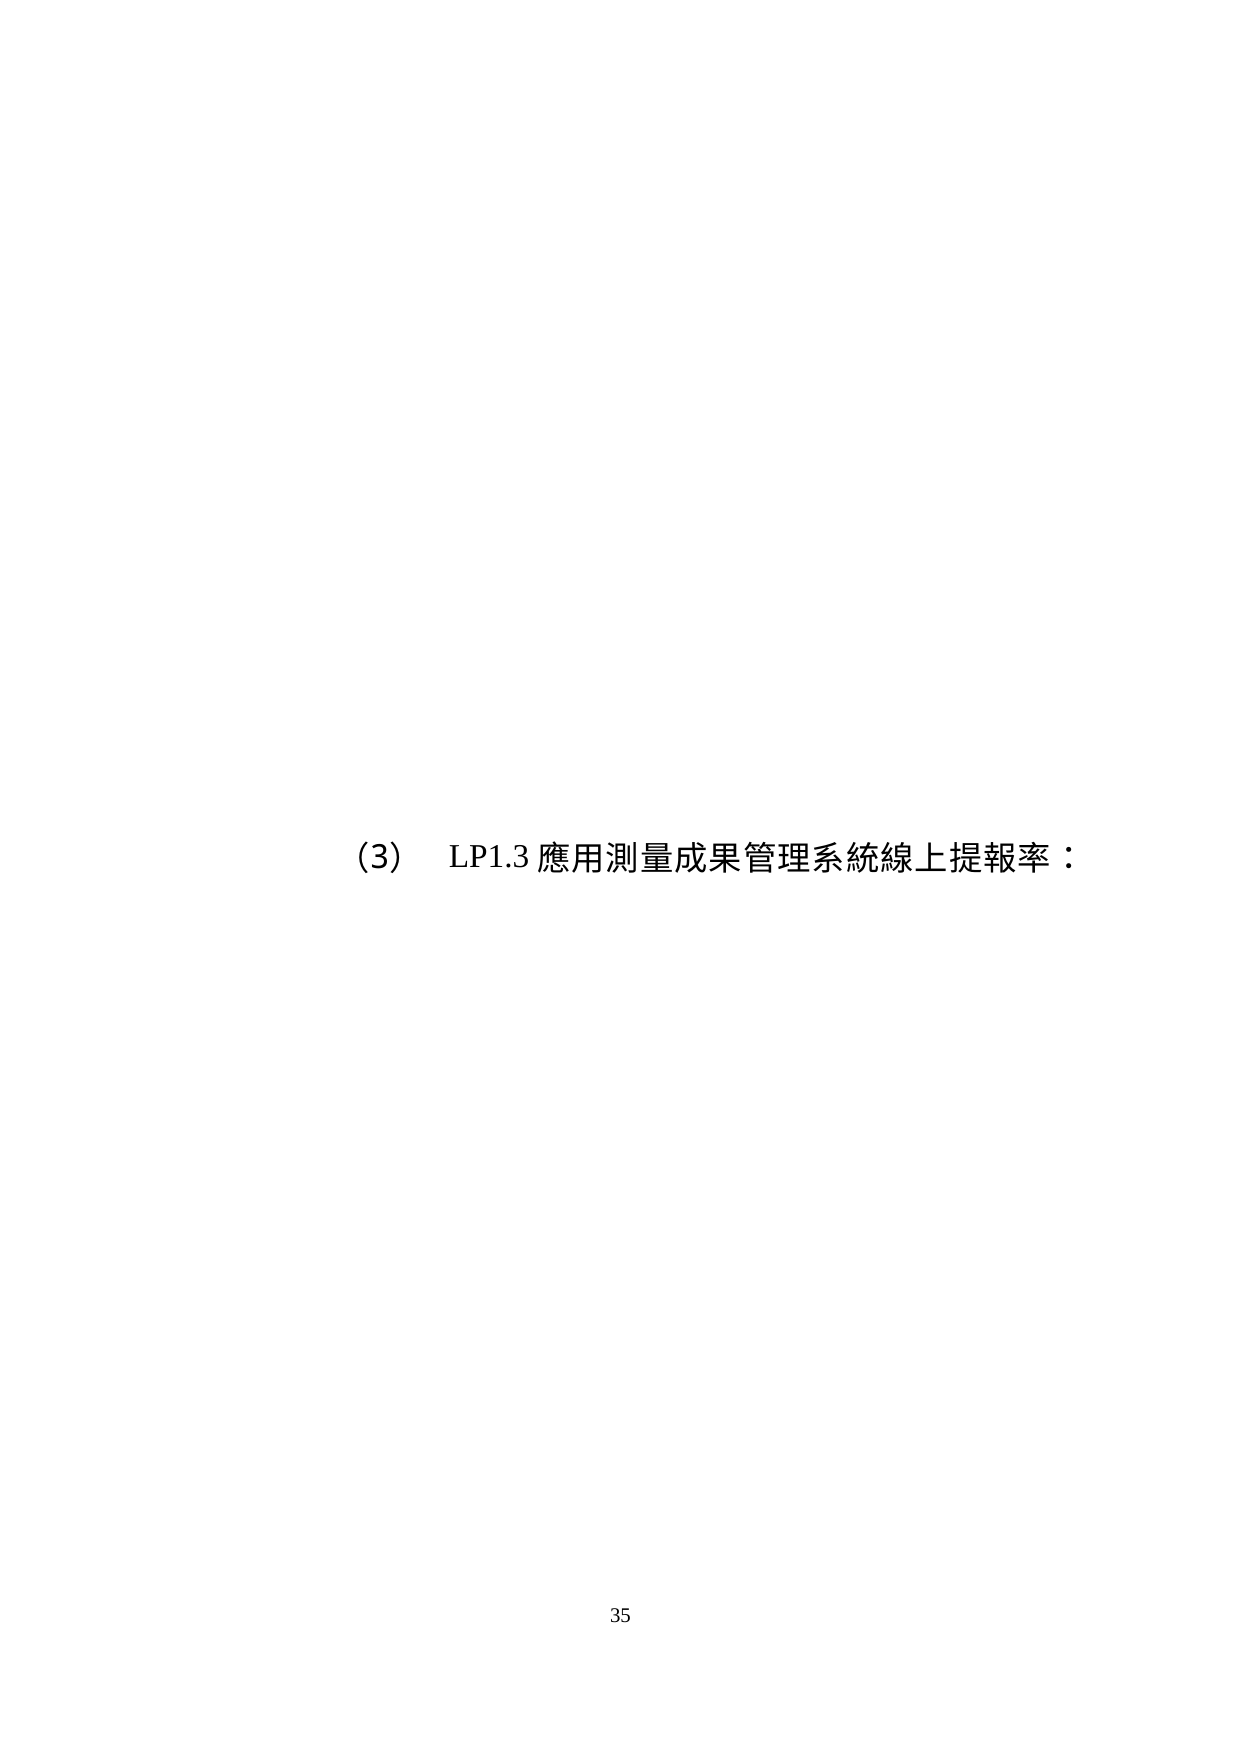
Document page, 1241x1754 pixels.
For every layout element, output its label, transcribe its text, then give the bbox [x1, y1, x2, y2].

list LP1.3應用測量成果管理系統線上提報率：截至106年4月30日提報率為27%，請測繪管理科持續追蹤本年度各單位提報進度。 [336, 814, 1053, 877]
